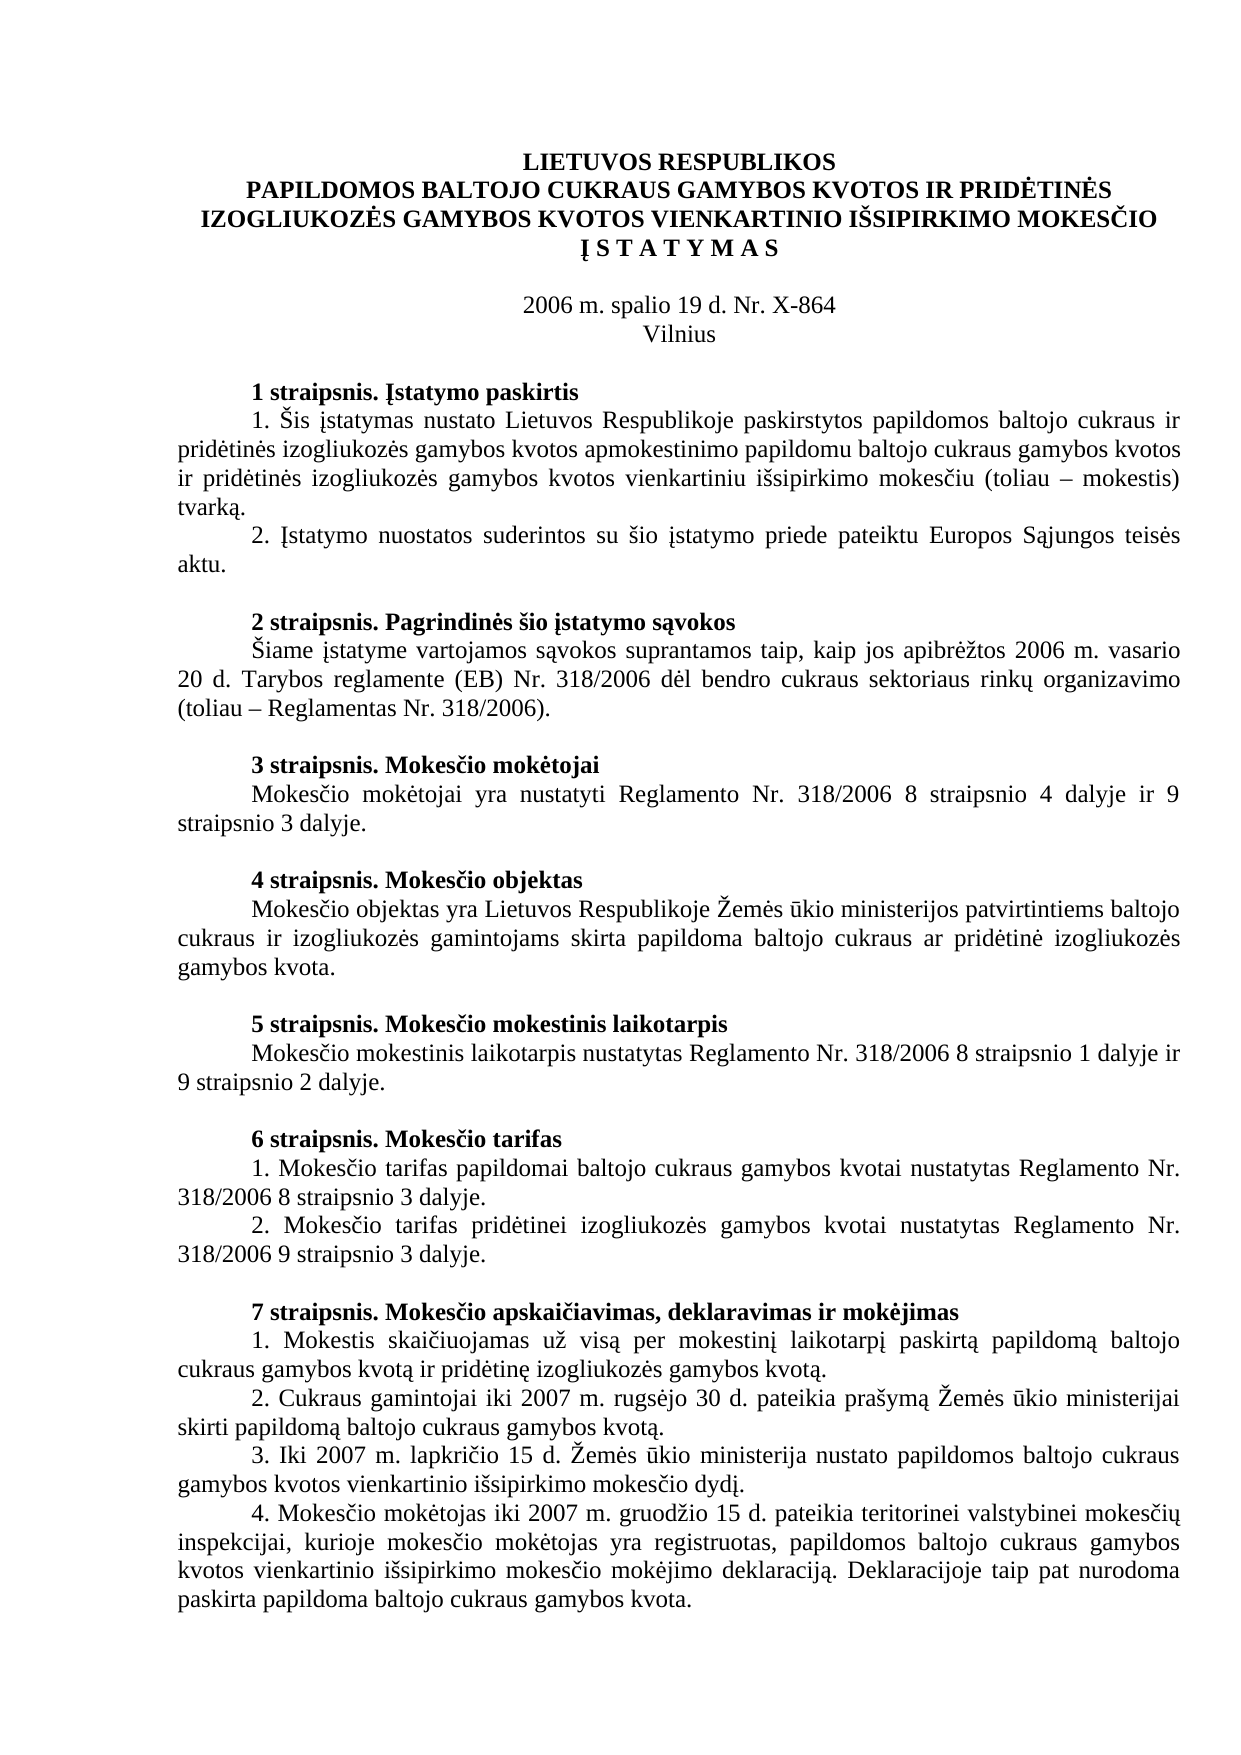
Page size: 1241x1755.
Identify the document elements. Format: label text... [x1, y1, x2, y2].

text 1. Mokesčio tarifas papildomai baltojo cukraus gamybos kvotai nustatytas Reglamento Nr. 318/2006 8 straipsnio 3 dalyje. [177, 1153, 1181, 1211]
text 4. Mokesčio mokėtojas iki 2007 m. gruodžio 15 d. pateikia teritorinei valstybinei mokesčių inspekcijai, kurioje mokesčio mokėtojas yra registruotas, papildomos baltojo cukraus gamybos kvotos vienkartinio išsipirkimo mokesčio mokėjimo deklaraciją. Deklaracijoje taip pat nurodoma paskirta papildoma baltojo cukraus gamybos kvota. [177, 1498, 1181, 1613]
text 2006 m. spalio 19 d. Nr. X-864 [177, 291, 1181, 319]
text 6 straipsnis. Mokesčio tarifas [177, 1124, 1181, 1153]
text 2. Cukraus gamintojai iki 2007 m. rugsėjo 30 d. pateikia prašymą Žemės ūkio ministerijai skirti papildomą baltojo cukraus gamybos kvotą. [177, 1383, 1181, 1441]
text LIETUVOS RESPUBLIKOS [177, 147, 1181, 176]
text Mokesčio mokėtojai yra nustatyti Reglamento Nr. 318/2006 8 straipsnio 4 dalyje ir 9 straipsnio 3 dalyje. [177, 779, 1181, 837]
text 7 straipsnis. Mokesčio apskaičiavimas, deklaravimas ir mokėjimas [177, 1297, 1181, 1326]
text 2 straipsnis. Pagrindinės šio įstatymo sąvokos [177, 607, 1181, 636]
text Mokesčio objektas yra Lietuvos Respublikoje Žemės ūkio ministerijos patvirtintiems baltojo cukraus ir izogliukozės gamintojams skirta papildoma baltojo cukraus ar pridėtinė izogliukozės gamybos kvota. [177, 894, 1181, 981]
text Šiame įstatyme vartojamos sąvokos suprantamos taip, kaip jos apibrėžtos 2006 m. vasario 20 d. Tarybos reglamente (EB) Nr. 318/2006 dėl bendro cukraus sektoriaus rinkų organizavimo (toliau – Reglamentas Nr. 318/2006). [177, 636, 1181, 722]
text 5 straipsnis. Mokesčio mokestinis laikotarpis [177, 1009, 1181, 1038]
text 4 straipsnis. Mokesčio objektas [177, 866, 1181, 894]
text 1. Šis įstatymas nustato Lietuvos Respublikoje paskirstytos papildomos baltojo cukraus ir pridėtinės izogliukozės gamybos kvotos apmokestinimo papildomu baltojo cukraus gamybos kvotos ir pridėtinės izogliukozės gamybos kvotos vienkartiniu išsipirkimo mokesčiu (toliau – mokestis) tvarką. [177, 406, 1181, 521]
text 3 straipsnis. Mokesčio mokėtojai [177, 751, 1181, 779]
text Mokesčio mokestinis laikotarpis nustatytas Reglamento Nr. 318/2006 8 straipsnio 1 dalyje ir 9 straipsnio 2 dalyje. [177, 1038, 1181, 1096]
text 1 straipsnis. Įstatymo paskirtis [177, 377, 1181, 406]
text Į S T A T Y M A S [177, 233, 1181, 262]
text 3. Iki 2007 m. lapkričio 15 d. Žemės ūkio ministerija nustato papildomos baltojo cukraus gamybos kvotos vienkartinio išsipirkimo mokesčio dydį. [177, 1441, 1181, 1498]
text 2. Mokesčio tarifas pridėtinei izogliukozės gamybos kvotai nustatytas Reglamento Nr. 318/2006 9 straipsnio 3 dalyje. [177, 1211, 1181, 1268]
text Vilnius [177, 319, 1181, 348]
text 1. Mokestis skaičiuojamas už visą per mokestinį laikotarpį paskirtą papildomą baltojo cukraus gamybos kvotą ir pridėtinę izogliukozės gamybos kvotą. [177, 1326, 1181, 1383]
text PAPILDOMOS BALTOJO CUKRAUS GAMYBOS KVOTOS IR PRIDĖTINĖS IZOGLIUKOZĖS GAMYBOS KVOTOS VIENKARTINIO IŠSIPIRKIMO MOKESČIO [177, 176, 1181, 233]
text 2. Įstatymo nuostatos suderintos su šio įstatymo priede pateiktu Europos Sąjungos teisės aktu. [177, 521, 1181, 578]
